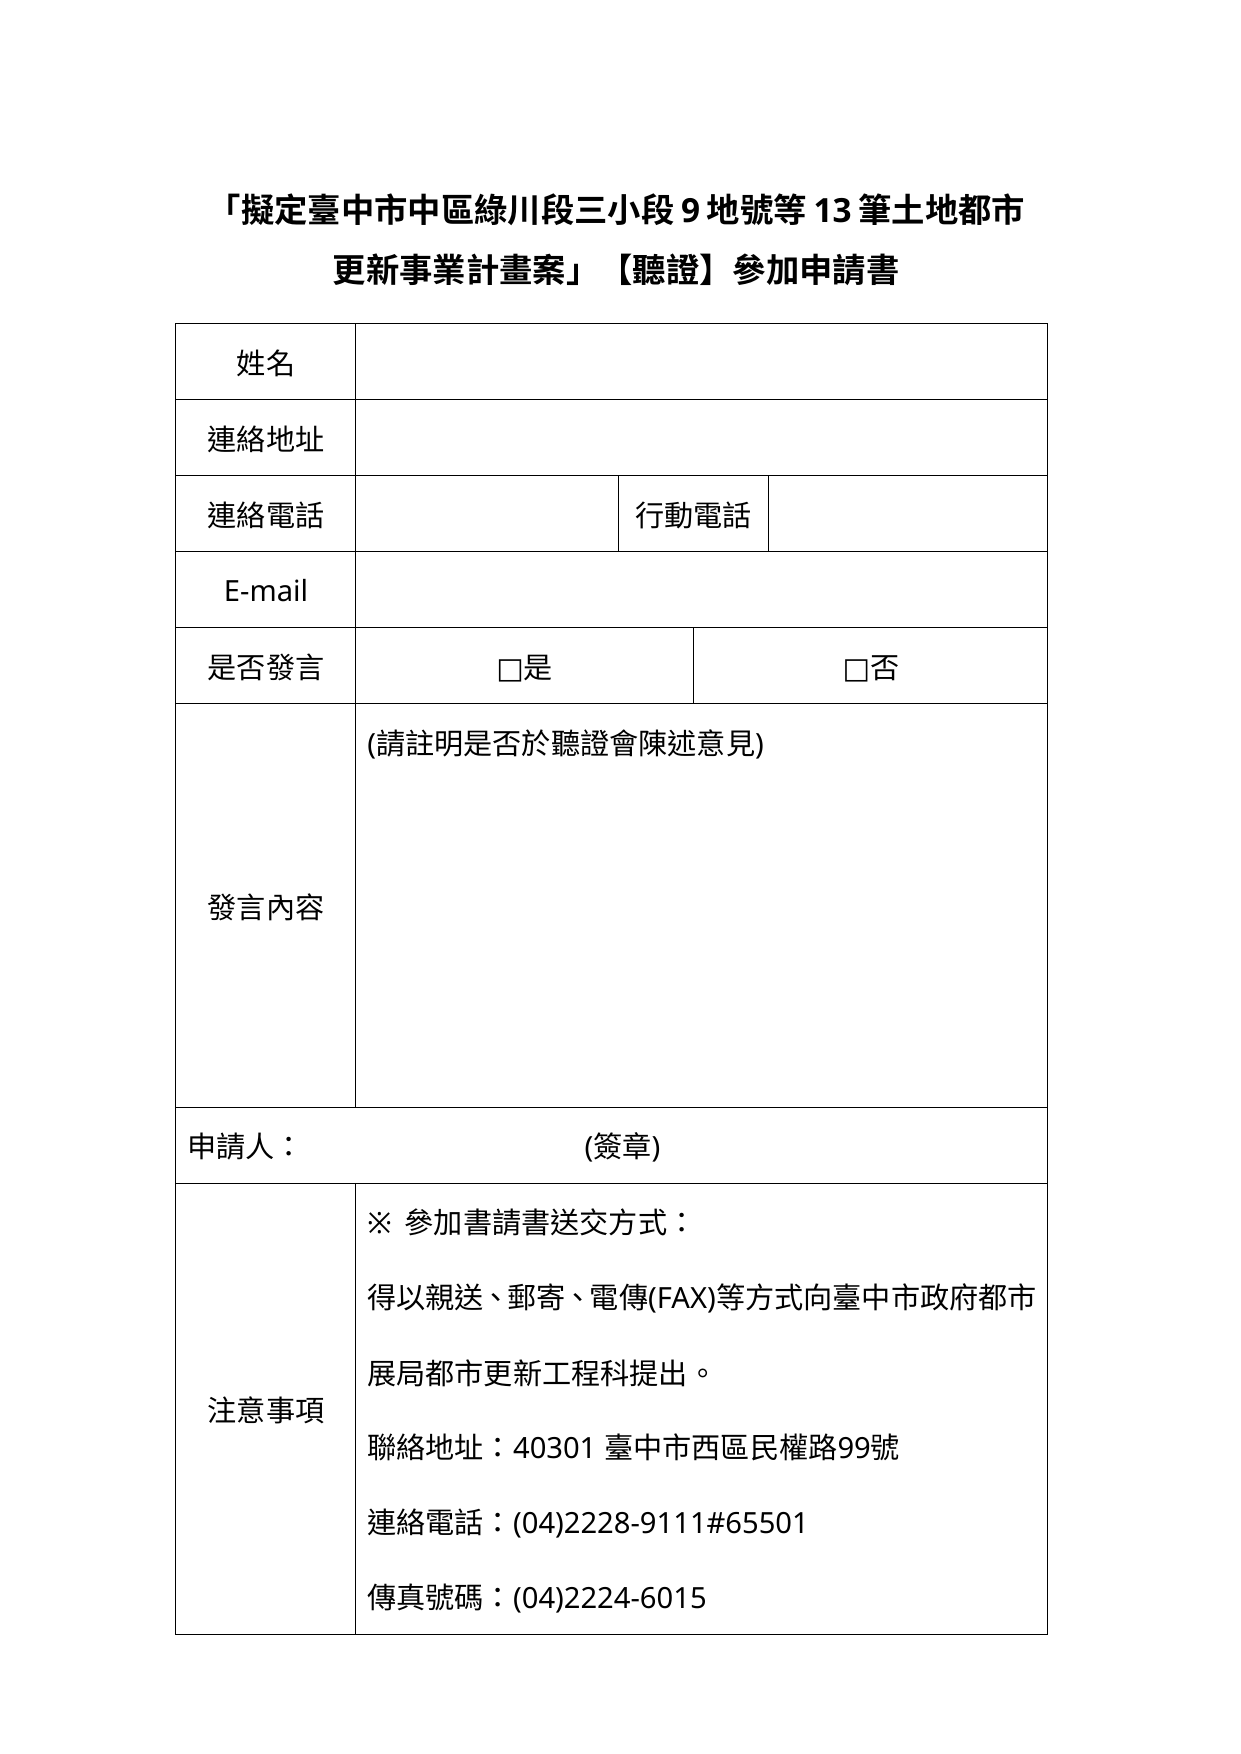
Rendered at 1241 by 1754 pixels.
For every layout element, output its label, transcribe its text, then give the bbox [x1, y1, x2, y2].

text 「擬定臺中市中區綠川段三小段9地號等13筆土地都市更新事業計畫案」【聽證】參加申請書 [202, 184, 1029, 292]
table_cell 行動電話 [619, 476, 768, 551]
table_header [356, 324, 1047, 399]
table_cell 連絡電話 [176, 476, 355, 551]
table_cell [769, 476, 1047, 551]
table_cell E-mail [176, 552, 355, 627]
table_cell 發言內容 [176, 704, 355, 1107]
table_cell 是否發言 [176, 628, 355, 703]
table_cell □是 [356, 628, 693, 703]
table_cell □否 [694, 628, 1047, 703]
table_cell (請註明是否於聽證會陳述意見) [356, 704, 1047, 1107]
table_cell [356, 400, 1047, 475]
table_cell 申請人： (簽章) [176, 1108, 1047, 1183]
table_cell 連絡地址 [176, 400, 355, 475]
table_cell 參加書請書送交方式： 得以親送、郵寄、電傳(FAX)等方式向臺中市政府都市展局都市更新工程科提出。 聯絡地址：40301 臺中市西區民權路99號 連絡電話：(04)2228-9111#65501 傳真號碼：(04)2224-6015 [356, 1184, 1047, 1634]
table_cell 注意事項 [176, 1184, 355, 1634]
table_cell [356, 476, 618, 551]
table_header 姓名 [176, 324, 355, 399]
table_cell [356, 552, 1047, 627]
